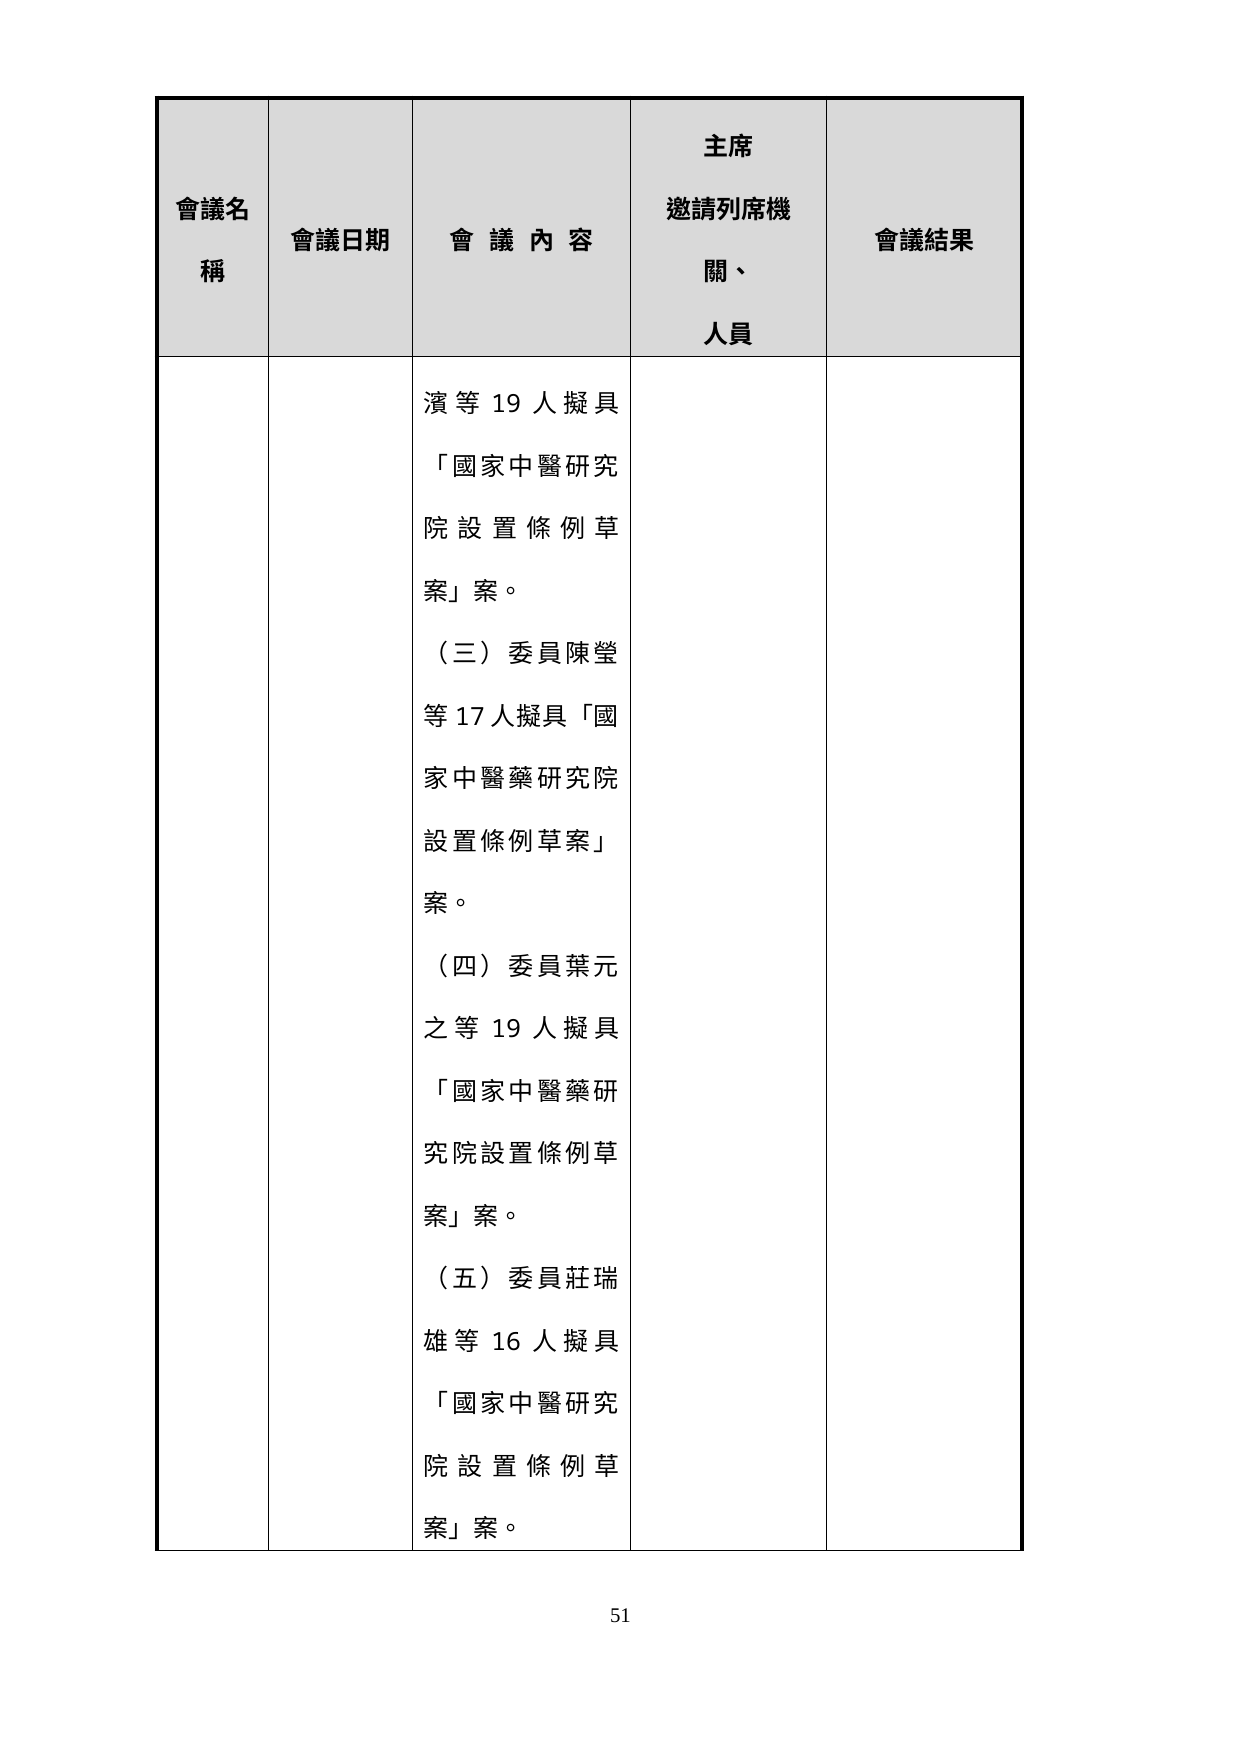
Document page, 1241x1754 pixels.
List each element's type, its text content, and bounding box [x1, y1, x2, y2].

table_header 主席 邀請列席機關、 人員 [631, 100, 826, 356]
table_cell [269, 357, 412, 1550]
table_cell [631, 357, 826, 1550]
table_cell [159, 357, 268, 1550]
table_header 會議日期 [269, 100, 412, 356]
table_header 會議結果 [827, 100, 1020, 356]
table_cell [827, 357, 1020, 1550]
table_header 會議名稱 [159, 100, 268, 356]
table_header 會議內容 [413, 100, 630, 356]
table_cell 濱等19人擬具「國家中醫研究院設置條例草案」案。 （三）委員陳瑩等17人擬具「國家中醫藥研究院設置條例草案」案。 （四）委員葉元之等19人擬具「國家中醫藥研究院設置條例草案」案。 （五）委員莊瑞雄等16人擬具「國家中醫研究院設置條例草案」案。 [413, 357, 630, 1550]
